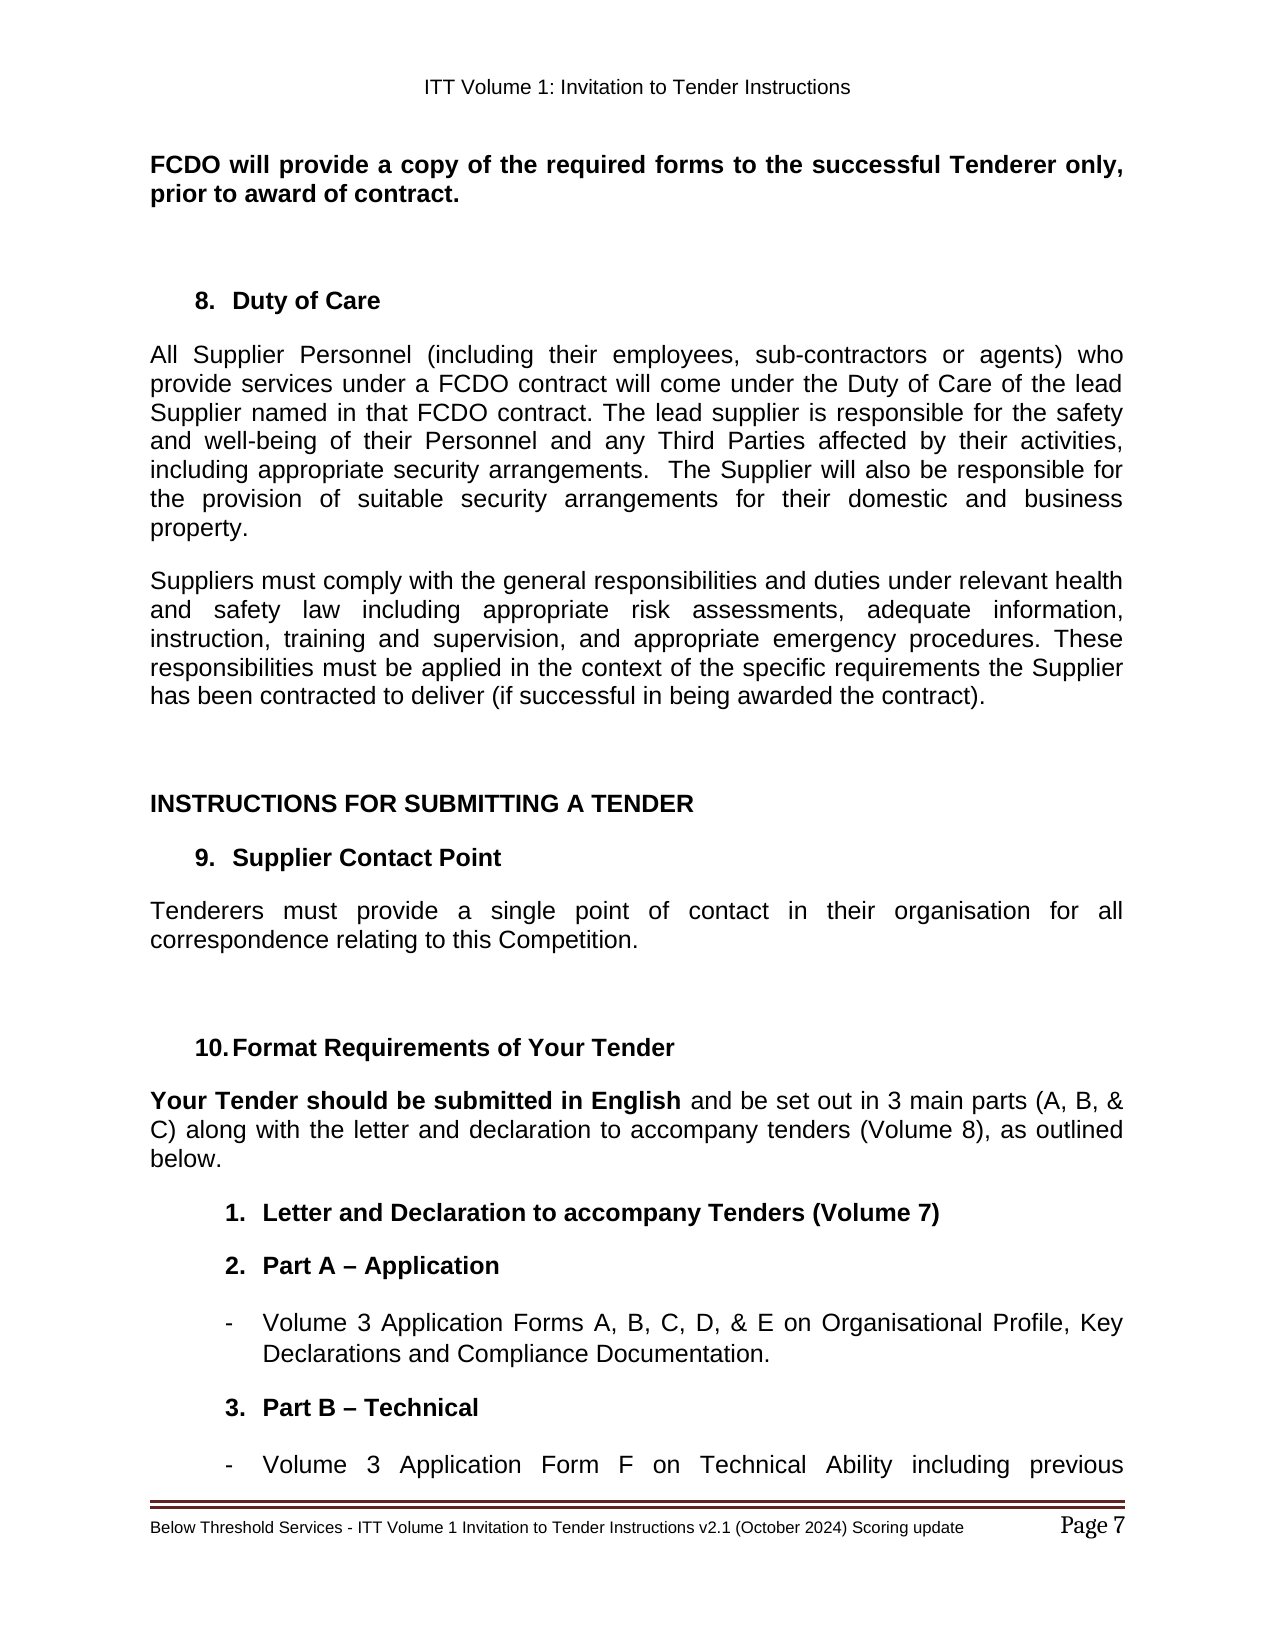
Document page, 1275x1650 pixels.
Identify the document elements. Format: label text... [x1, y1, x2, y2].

text Suppliers must comply with the general responsibilities and duties under relevant health and safety law including appropriate risk assessments, adequate information, instruction, training and supervision, and appropriate emergency procedures. These responsibilities must be applied in the context of the specific requirements the Supplier has been contracted to deliver (if successful in being awarded the contract). [150, 566, 1125, 710]
text INSTRUCTIONS FOR SUBMITTING A TENDER [150, 789, 1125, 817]
list Volume 3 Application Form F on Technical Ability including previous [225, 1447, 1125, 1481]
subtitle Duty of Care [194, 286, 1125, 315]
list Volume 3 Application Forms A, B, C, D, & E on Organisational Profile, Key Declarations and Compliance Documentation. [225, 1305, 1125, 1368]
list Letter and Declaration to accompany Tenders (Volume 7) [225, 1197, 1125, 1226]
subtitle Format Requirements of Your Tender [194, 1032, 1125, 1061]
list Part B – Technical [225, 1393, 1125, 1422]
text Your Tender should be submitted in English and be set out in 3 main parts (A, B, & C) along with the letter and declaration to accompany tenders (Volume 8), as outlined below. [150, 1086, 1125, 1172]
text All Supplier Personnel (including their employees, sub-contractors or agents) who provide services under a FCDO contract will come under the Duty of Care of the lead Supplier named in that FCDO contract. The lead supplier is responsible for the safety and well-being of their Personnel and any Third Parties affected by their activities, including appropriate security arrangements. The Supplier will also be responsible for the provision of suitable security arrangements for their domestic and business property. [150, 340, 1125, 541]
text Tenderers must provide a single point of contact in their organisation for all correspondence relating to this Competition. [150, 896, 1125, 954]
list Part A – Application [225, 1251, 1125, 1280]
subtitle Supplier Contact Point [194, 842, 1125, 871]
text FCDO will provide a copy of the required forms to the successful Tenderer only, prior to award of contract. [150, 150, 1125, 207]
